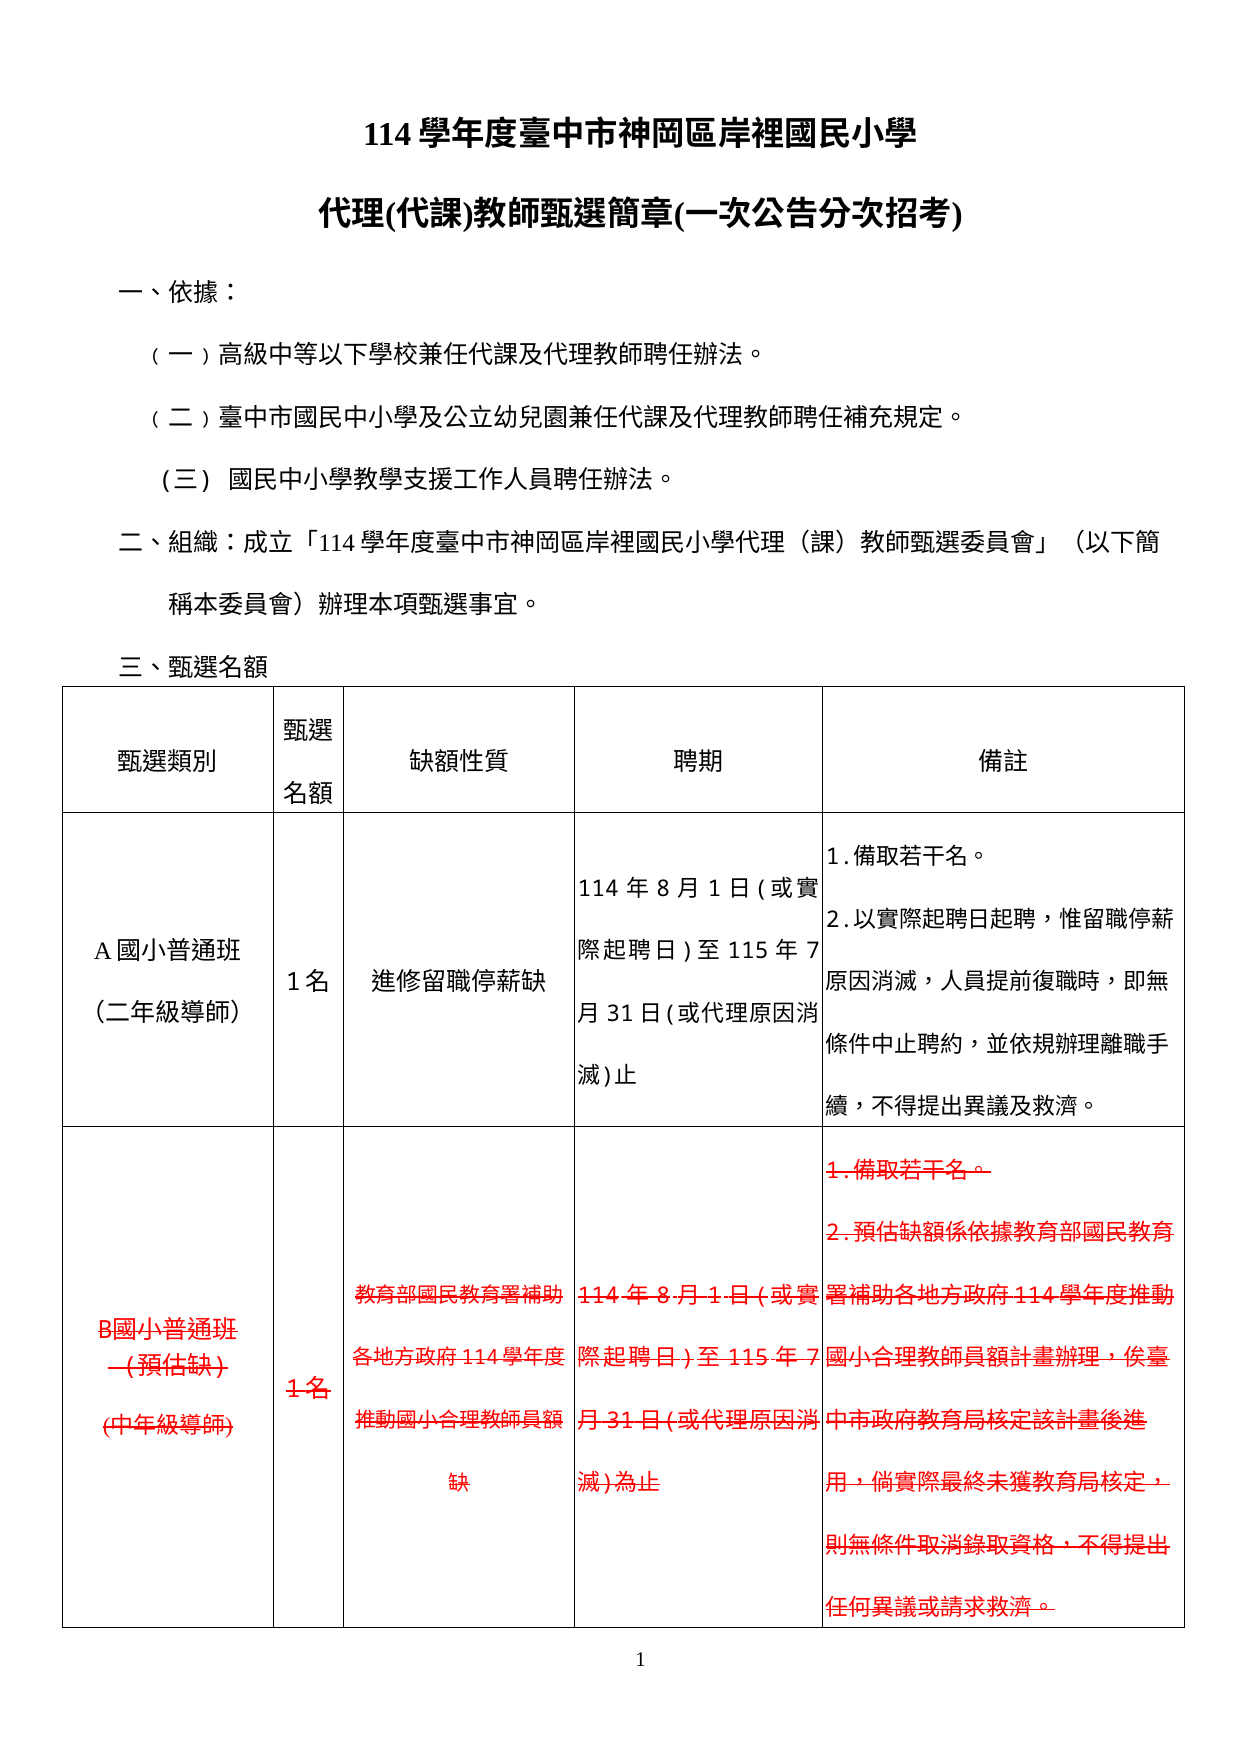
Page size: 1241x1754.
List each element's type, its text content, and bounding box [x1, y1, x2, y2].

table_cell 114年8月1日(或實際起聘日)至115年7月31日(或代理原因消滅)止 [575, 813, 822, 1126]
text 一、依據： [118, 248, 1162, 311]
table_header 聘期 [575, 687, 822, 812]
table_header 備註 [823, 687, 1184, 812]
table_cell 1.備取若干名。 2.以實際起聘日起聘，惟留職停薪 原因消滅，人員提前復職時，即無條件中止聘約，並依規辦理離職手續，不得提出異議及救濟。 [823, 813, 1184, 1126]
table_cell B國小普通班 (預估缺) (中年級導師) [63, 1127, 273, 1627]
text 代理(代課)教師甄選簡章(一次公告分次招考) [118, 169, 1162, 231]
text 二、組織：成立「114學年度臺中市神岡區岸裡國民小學代理（課）教師甄選委員會」（以下簡稱本委員會）辦理本項甄選事宜。 [118, 498, 1162, 623]
text (三) 國民中小學教學支援工作人員聘任辦法。 [143, 436, 1162, 498]
table_header 甄選名額 [274, 687, 343, 812]
table_cell 1.備取若干名。 2.預估缺額係依據教育部國民教育署補助各地方政府114學年度推動國小合理教師員額計畫辦理，俟臺中市政府教育局核定該計畫後進用，倘實際最終未獲教育局核定，則無條件取消錄取資格，不得提出任何異議或請求救濟。 [823, 1127, 1184, 1627]
text ﹙二﹚臺中市國民中小學及公立幼兒園兼任代課及代理教師聘任補充規定。 [143, 373, 1162, 436]
table_cell 教育部國民教育署補助各地方政府114學年度推動國小合理教師員額缺 [344, 1127, 574, 1627]
text ﹙一﹚高級中等以下學校兼任代課及代理教師聘任辦法。 [143, 311, 1162, 373]
table_cell A國小普通班 （二年級導師） [63, 813, 273, 1126]
table_cell 114年8月1日(或實際起聘日)至115年7月31日(或代理原因消滅)為止 [575, 1127, 822, 1627]
text 114學年度臺中市神岡區岸裡國民小學 [118, 89, 1162, 151]
table_cell 進修留職停薪缺 [344, 813, 574, 1126]
table_cell 1名 [274, 1127, 343, 1627]
table_cell 1名 [274, 813, 343, 1126]
table_header 甄選類別 [63, 687, 273, 812]
table_header 缺額性質 [344, 687, 574, 812]
text 三、甄選名額 [118, 623, 1162, 686]
